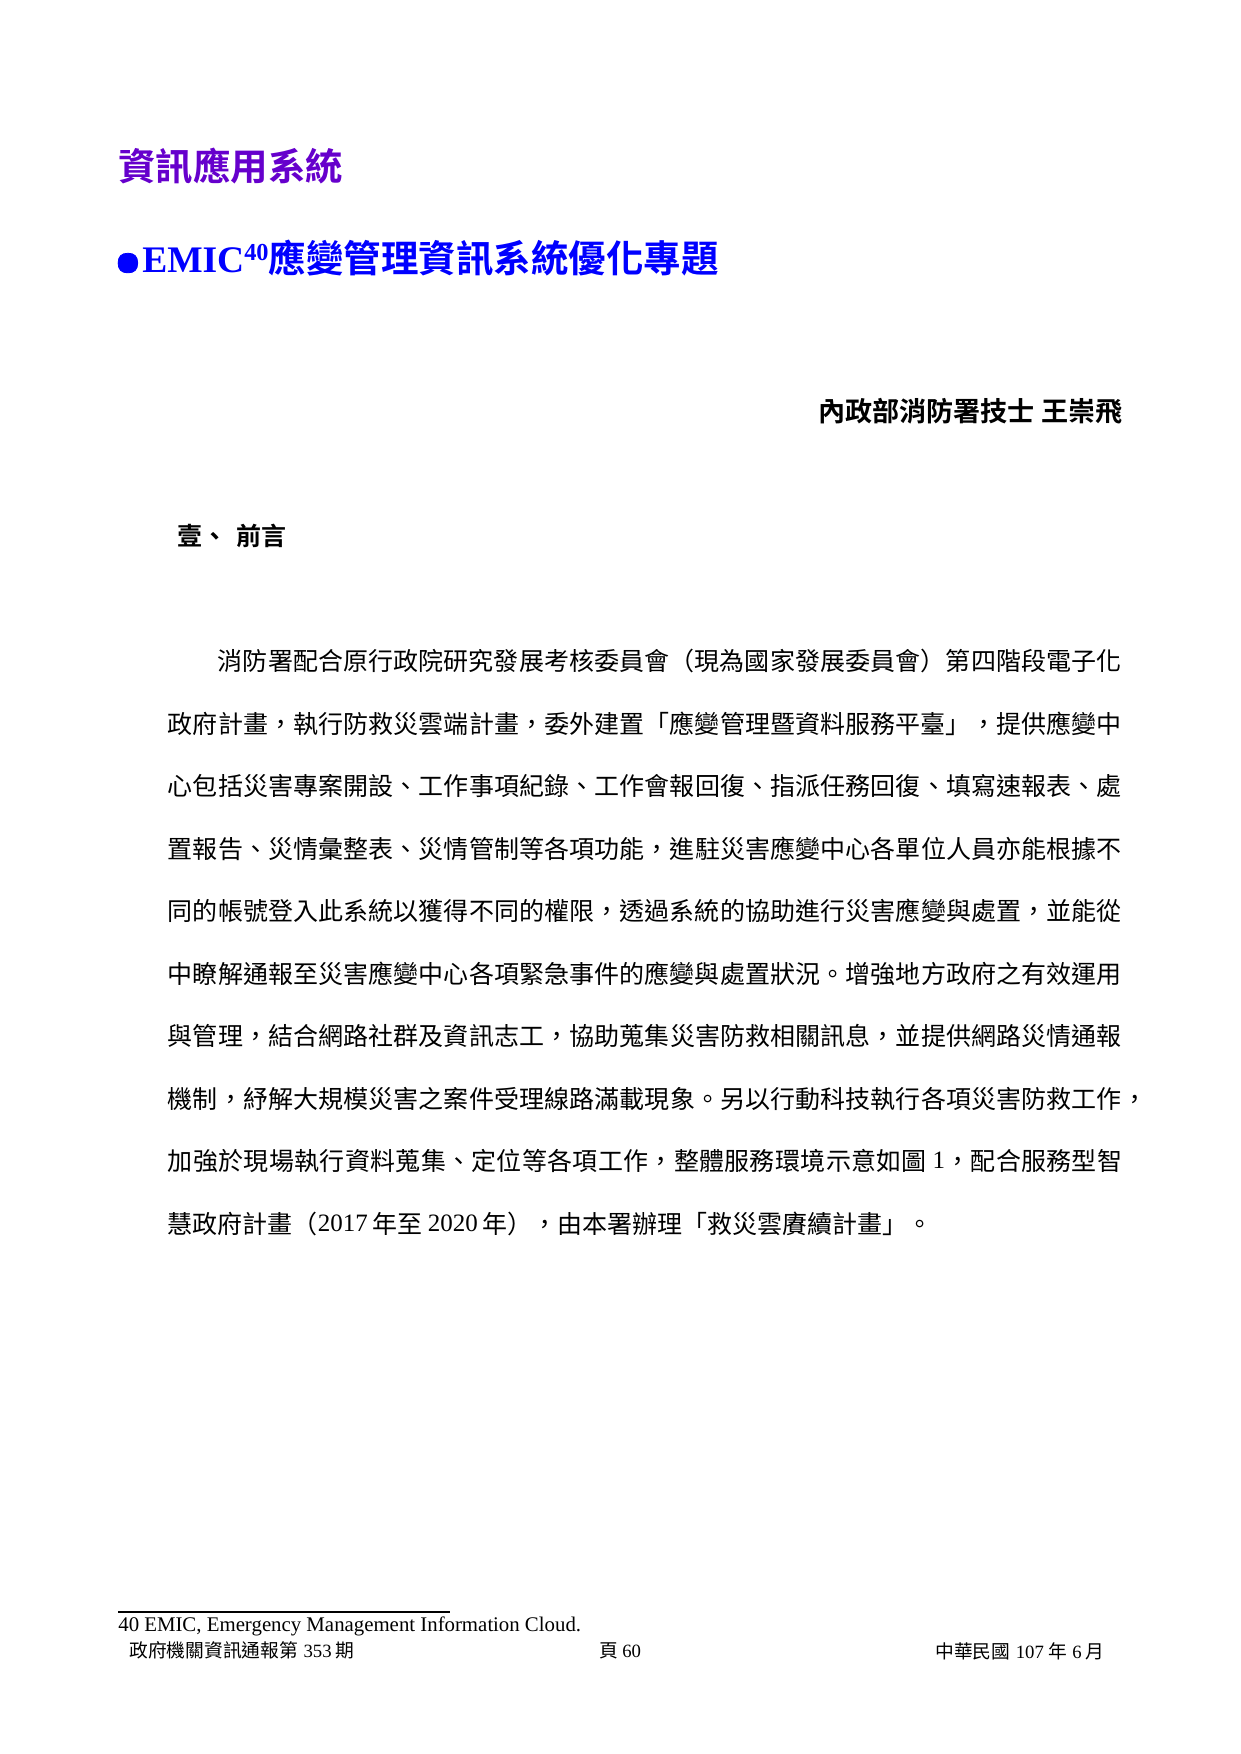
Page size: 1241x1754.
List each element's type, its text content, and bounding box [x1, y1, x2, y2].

text 資訊應用系統 [118, 137, 1122, 191]
list 前言 [177, 493, 1122, 556]
text 消防署配合原行政院研究發展考核委員會（現為國家發展委員會）第四階段電子化政府計畫，執行防救災雲端計畫，委外建置「應變管理暨資料服務平臺」，提供應變中心包括災害專案開設、工作事項紀錄、工作會報回復、指派任務回復、填寫速報表、處置報告、災情彙整表、災情管制等各項功能，進駐災害應變中心各單位人員亦能根據不同的帳號登入此系統以獲得不同的權限，透過系統的協助進行災害應變與處置，並能從中瞭解通報至災害應變中心各項緊急事件的應變與處置狀況。增強地方政府之有效運用與管理，結合網路社群及資訊志工，協助蒐集災害防救相關訊息，並提供網路災情通報機制，紓解大規模災害之案件受理線路滿載現象。另以行動科技執行各項災害防救工作，加強於現場執行資料蒐集、定位等各項工作，整體服務環境示意如圖1，配合服務型智慧政府計畫（2017年至2020年），由本署辦理「救災雲賡續計畫」。 [168, 618, 1122, 1243]
text 內政部消防署技士 王崇飛 [118, 368, 1122, 431]
text EMIC, Emergency Management Information Cloud. [118, 1612, 1122, 1636]
text EMIC應變管理資訊系統優化專題 [118, 229, 1122, 283]
